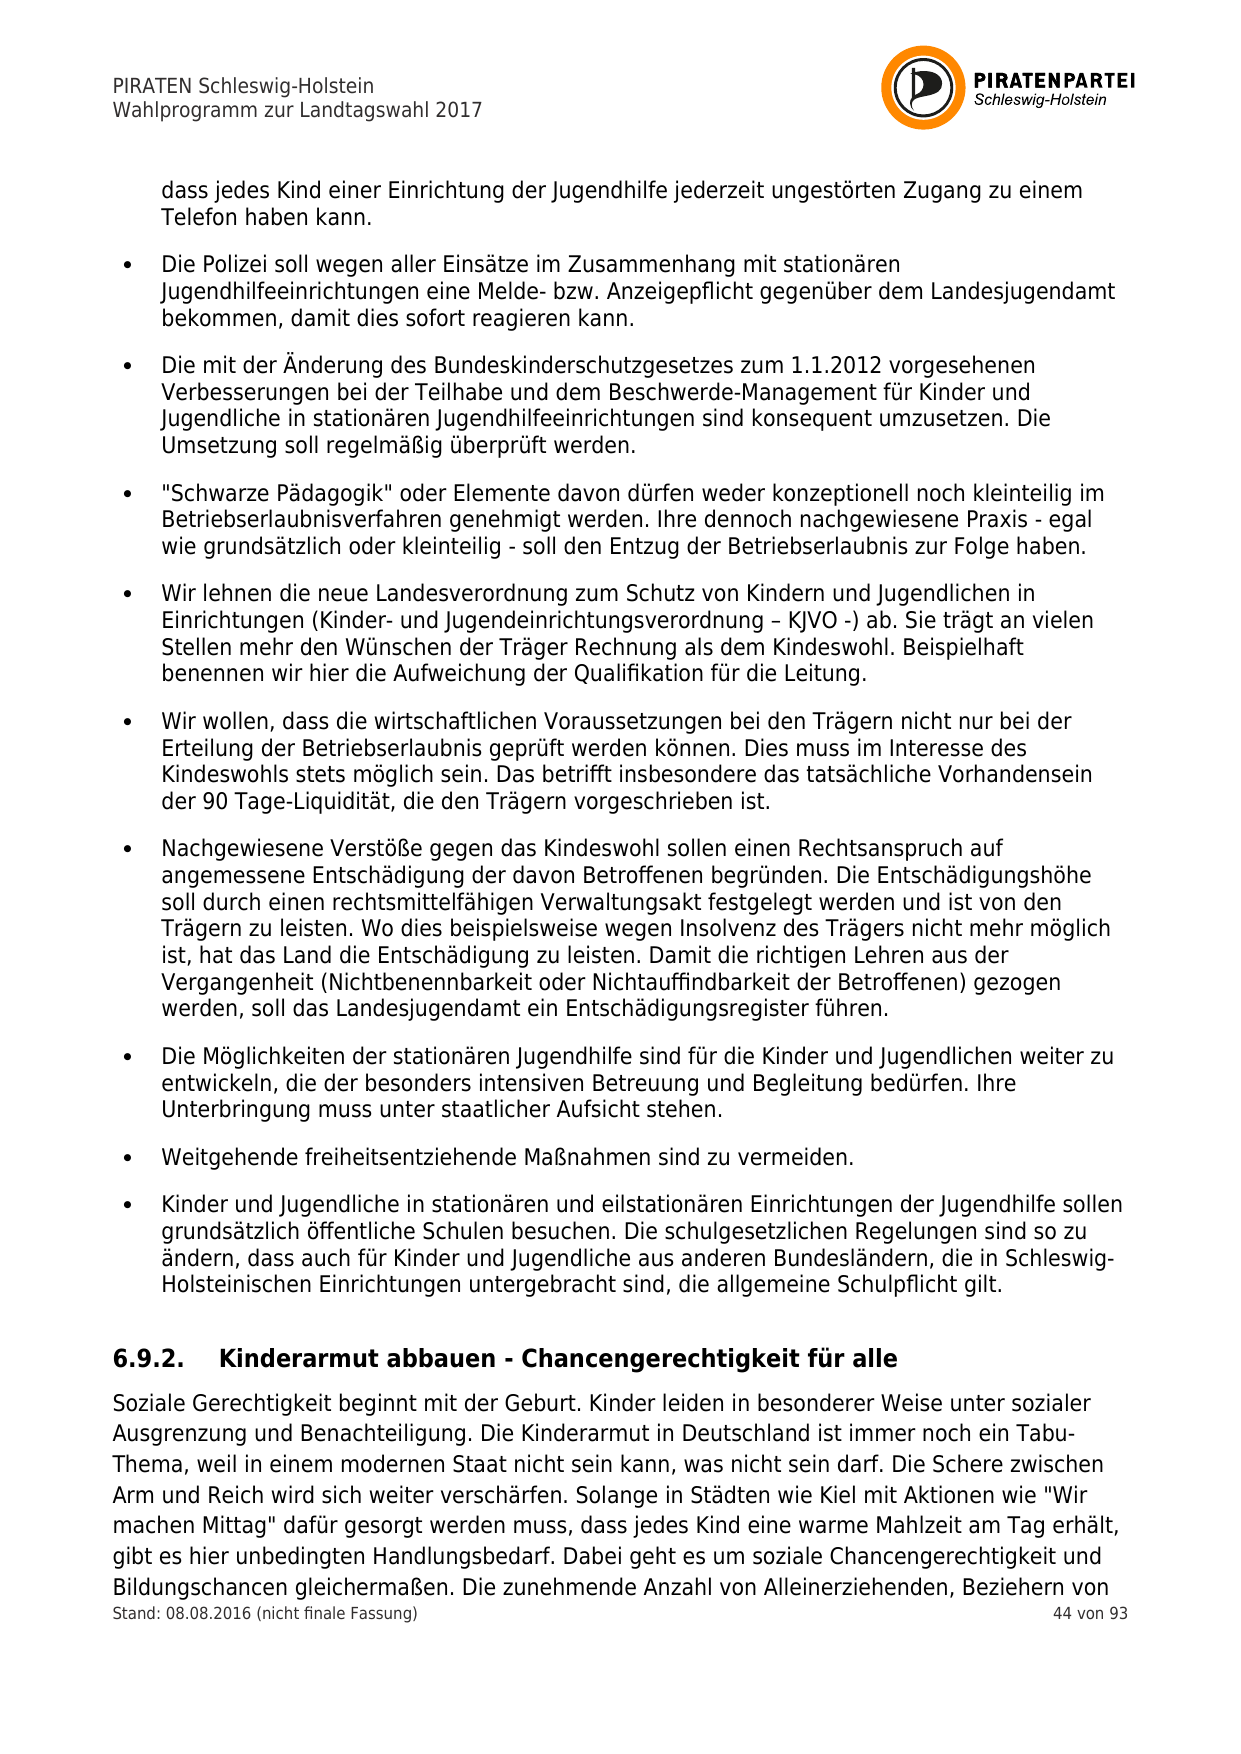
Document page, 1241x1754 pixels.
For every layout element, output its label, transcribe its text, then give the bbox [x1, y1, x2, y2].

list "Schwarze Pädagogik" oder Elemente davon dürfen weder konzeptionell noch kleinteilig im Betriebserlaubnisverfahren genehmigt werden. Ihre dennoch nachgewiesene Praxis - egal wie grundsätzlich oder kleinteilig - soll den Entzug der Betriebserlaubnis zur Folge haben. [124, 480, 1128, 560]
list Die mit der Änderung des Bundeskinderschutzgesetzes zum 1.1.2012 vorgesehenen Verbesserungen bei der Teilhabe und dem Beschwerde-Management für Kinder und Jugendliche in stationären Jugendhilfeeinrichtungen sind konsequent umzusetzen. Die Umsetzung soll regelmäßig überprüft werden. [124, 352, 1128, 459]
text Soziale Gerechtigkeit beginnt mit der Geburt. Kinder leiden in besonderer Weise unter sozialer Ausgrenzung und Benachteiligung. Die Kinderarmut in Deutschland ist immer noch ein Tabu-Thema, weil in einem modernen Staat nicht sein kann, was nicht sein darf. Die Schere zwischen Arm und Reich wird sich weiter verschärfen. Solange in Städten wie Kiel mit Aktionen wie "Wir machen Mittag" dafür gesorgt werden muss, dass jedes Kind eine warme Mahlzeit am Tag erhält, gibt es hier unbedingten Handlungsbedarf. Dabei geht es um soziale Chancengerechtigkeit und Bildungschancen gleichermaßen. Die zunehmende Anzahl von Alleinerziehenden, Beziehern von [112, 1390, 1128, 1600]
list Nachgewiesene Verstöße gegen das Kindeswohl sollen einen Rechtsanspruch auf angemessene Entschädigung der davon Betroffenen begründen. Die Entschädigungshöhe soll durch einen rechtsmittelfähigen Verwaltungsakt festgelegt werden und ist von den Trägern zu leisten. Wo dies beispielsweise wegen Insolvenz des Trägers nicht mehr möglich ist, hat das Land die Entschädigung zu leisten. Damit die richtigen Lehren aus der Vergangenheit (Nichtbenennbarkeit oder Nichtauffindbarkeit der Betroffenen) gezogen werden, soll das Landesjugendamt ein Entschädigungsregister führen. [124, 836, 1128, 1022]
list Weitgehende freiheitsentziehende Maßnahmen sind zu vermeiden. [124, 1144, 1128, 1171]
list Wir lehnen die neue Landesverordnung zum Schutz von Kindern und Jugendlichen in Einrichtungen (Kinder- und Jugendeinrichtungsverordnung – KJVO -) ab. Sie trägt an vielen Stellen mehr den Wünschen der Träger Rechnung als dem Kindeswohl. Beispielhaft benennen wir hier die Aufweichung der Qualifikation für die Leitung. [124, 581, 1128, 687]
list Wir wollen, dass die wirtschaftlichen Voraussetzungen bei den Trägern nicht nur bei der Erteilung der Betriebserlaubnis geprüft werden können. Dies muss im Interesse des Kindeswohls stets möglich sein. Das betrifft insbesondere das tatsächliche Vorhandensein der 90 Tage-Liquidität, die den Trägern vorgeschrieben ist. [124, 708, 1128, 815]
list dass jedes Kind einer Einrichtung der Jugendhilfe jederzeit ungestörten Zugang zu einem Telefon haben kann. [124, 177, 1128, 231]
list Kinderarmut abbauen - Chancengerechtigkeit für alle [112, 1344, 1128, 1373]
list Die Polizei soll wegen aller Einsätze im Zusammenhang mit stationären Jugendhilfeeinrichtungen eine Melde- bzw. Anzeigepflicht gegenüber dem Landesjugendamt bekommen, damit dies sofort reagieren kann. [124, 251, 1128, 331]
list Die Möglichkeiten der stationären Jugendhilfe sind für die Kinder und Jugendlichen weiter zu entwickeln, die der besonders intensiven Betreuung und Begleitung bedürfen. Ihre Unterbringung muss unter staatlicher Aufsicht stehen. [124, 1043, 1128, 1123]
list Kinder und Jugendliche in stationären und eilstationären Einrichtungen der Jugendhilfe sollen grundsätzlich öffentliche Schulen besuchen. Die schulgesetzlichen Regelungen sind so zu ändern, dass auch für Kinder und Jugendliche aus anderen Bundesländern, die in Schleswig-Holsteinischen Einrichtungen untergebracht sind, die allgemeine Schulpflicht gilt. [124, 1191, 1128, 1298]
